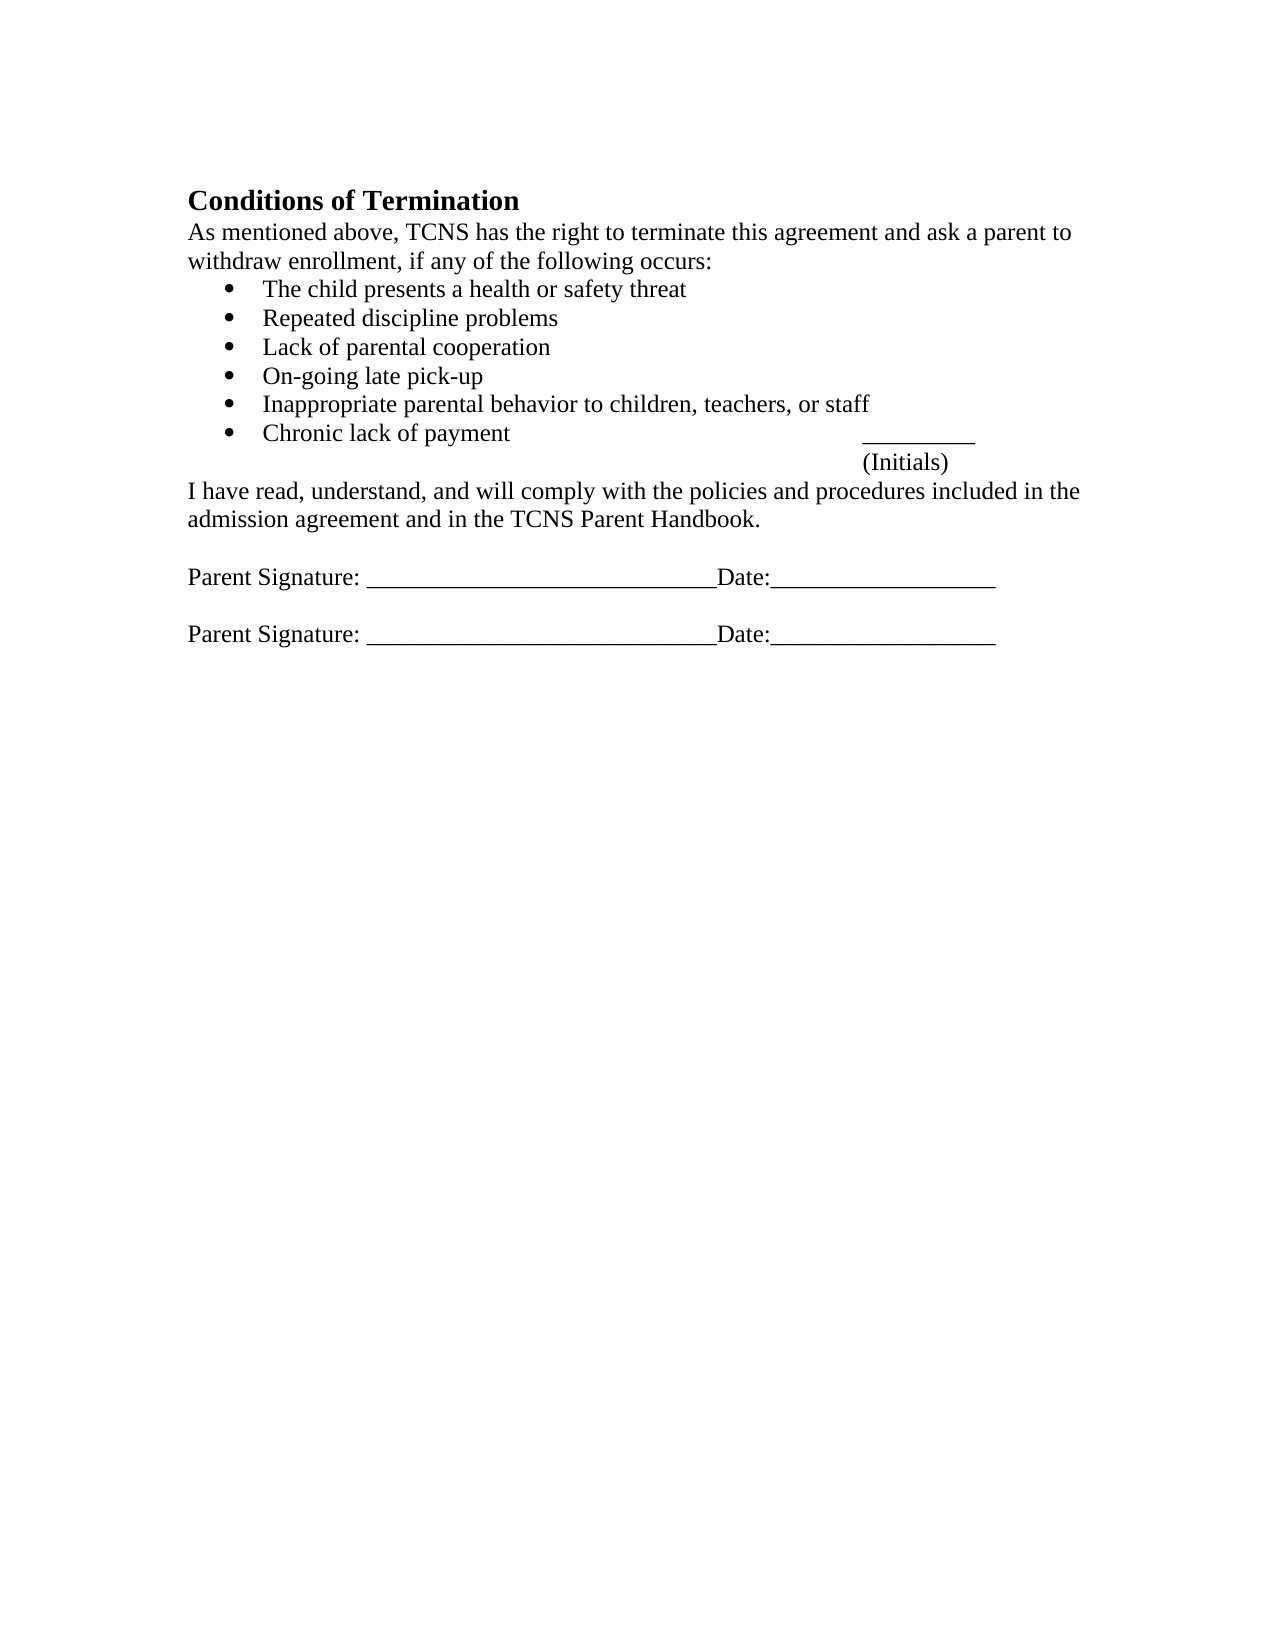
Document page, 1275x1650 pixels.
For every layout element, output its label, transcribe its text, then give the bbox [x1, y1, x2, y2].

text As mentioned above, TCNS has the right to terminate this agreement and ask a parent to withdraw enrollment, if any of the following occurs: [187, 217, 1087, 274]
list Chronic lack of payment _________ [225, 418, 1087, 447]
text Conditions of Termination [187, 183, 1087, 217]
list Repeated discipline problems [225, 303, 1087, 332]
list Lack of parental cooperation [225, 332, 1087, 361]
text (Initials) [862, 447, 1087, 476]
text Parent Signature: ____________________________Date:__________________ [187, 562, 1087, 591]
text I have read, understand, and will comply with the policies and procedures included in the admission agreement and in the TCNS Parent Handbook. [187, 476, 1087, 533]
list The child presents a health or safety threat [225, 274, 1087, 303]
text Parent Signature: ____________________________Date:__________________ [187, 619, 1087, 648]
list Inappropriate parental behavior to children, teachers, or staff [225, 389, 1087, 418]
list On-going late pick-up [225, 361, 1087, 389]
